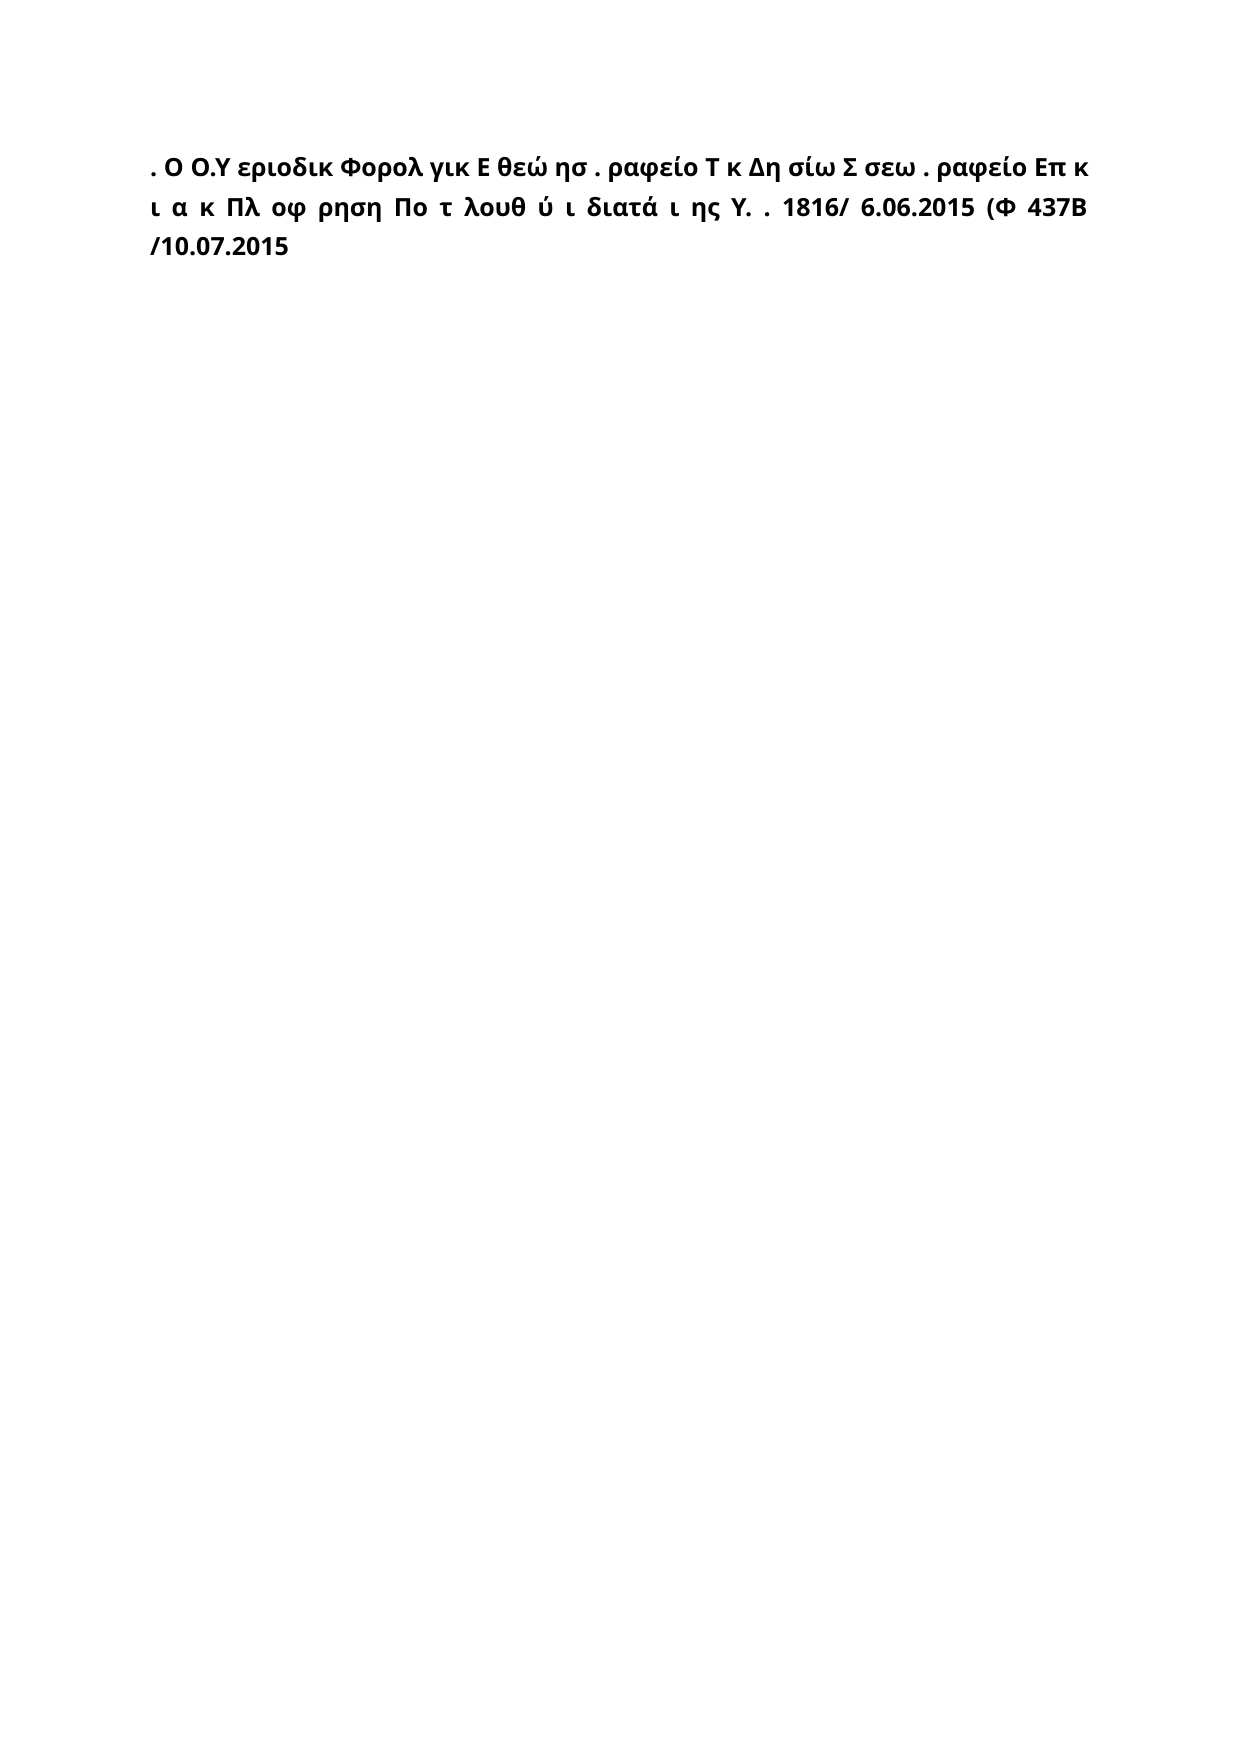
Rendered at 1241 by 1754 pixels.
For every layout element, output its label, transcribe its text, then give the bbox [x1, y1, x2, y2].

text . Ο Ο.Υ εριοδικ Φορολ γικ Ε θεώ ησ . ραφείο Τ κ Δη σίω Σ σεω . ραφείο Επ κ ι α κ Πλ οφ ρηση Πο τ λουθ ύ ι διατά ι ης Υ. . 1816/ 6.06.2015 (Φ 437Β /10.07.2015 [150, 150, 1090, 262]
